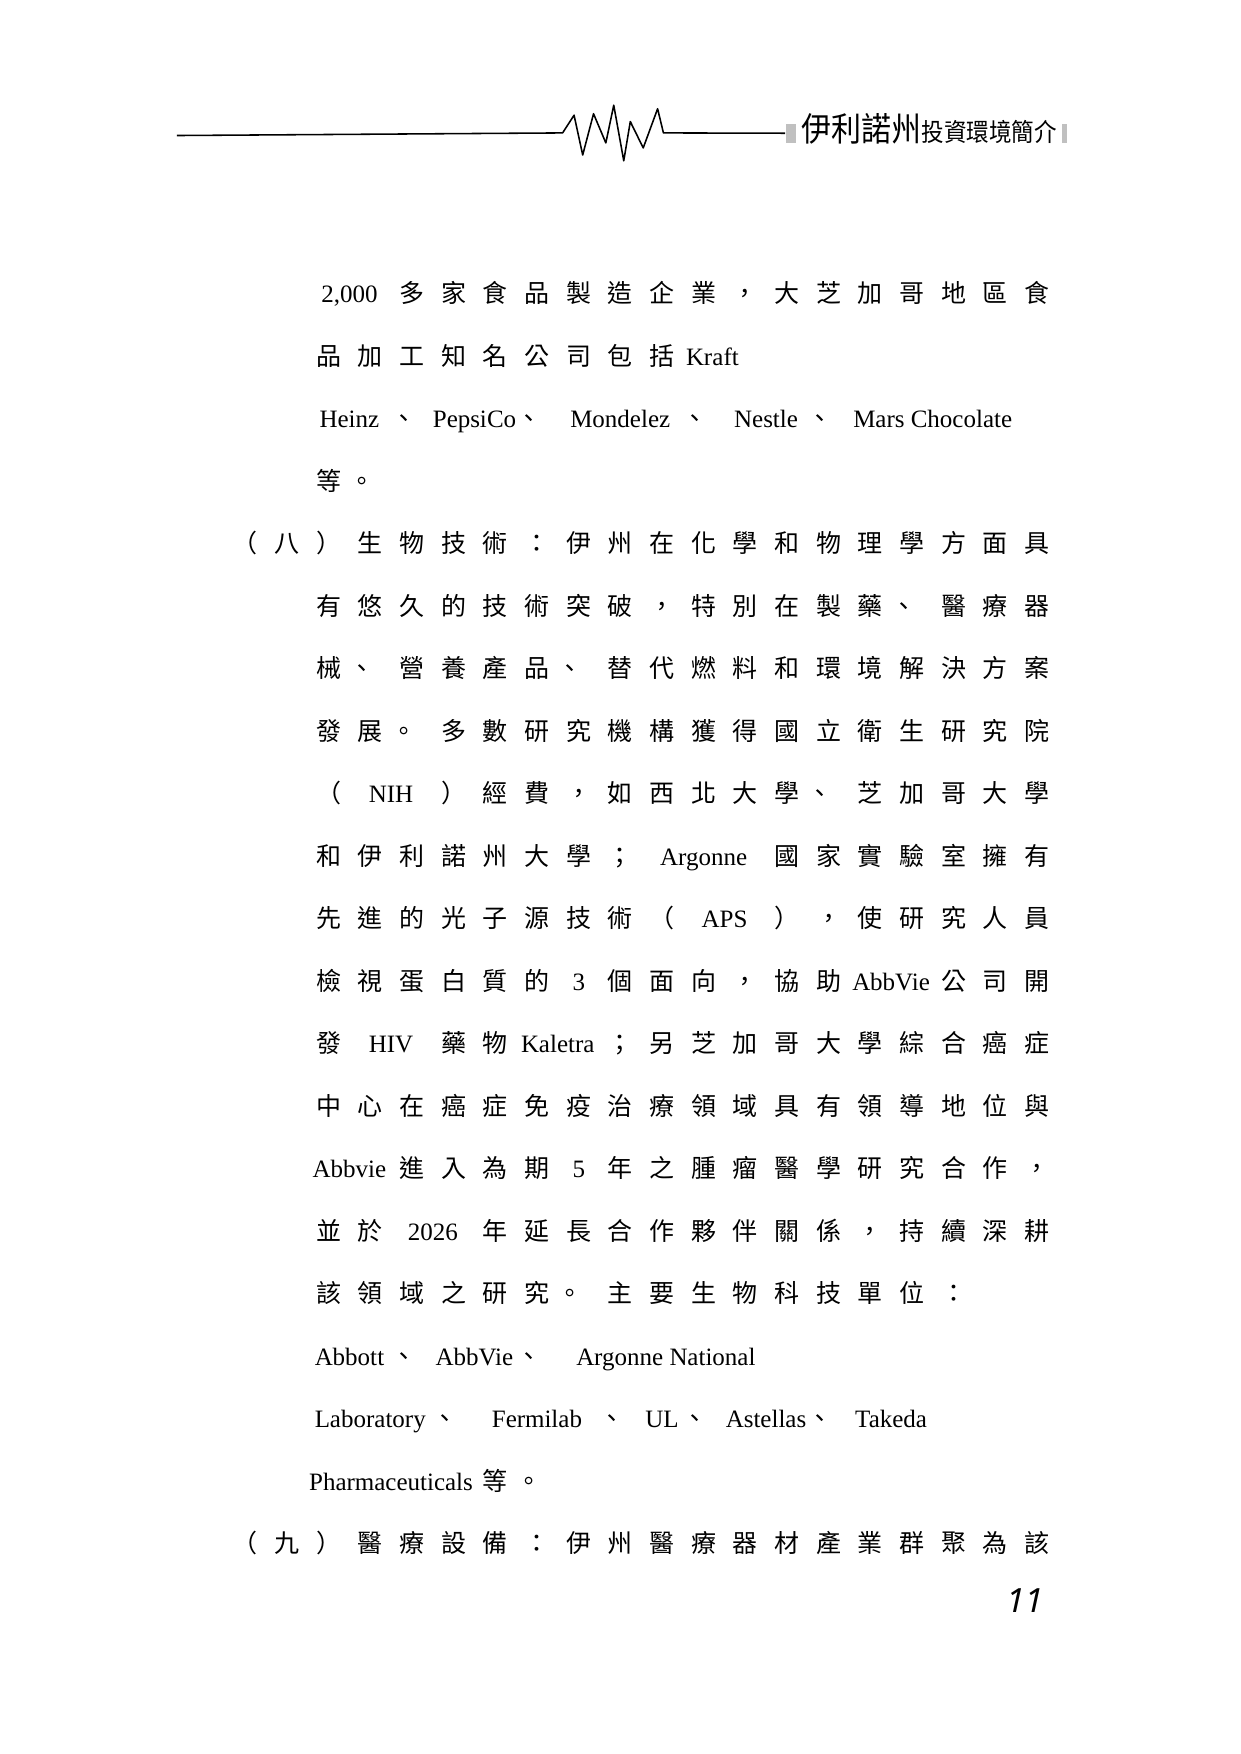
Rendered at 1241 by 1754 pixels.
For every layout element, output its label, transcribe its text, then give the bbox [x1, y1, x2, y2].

text 2,000多家食品製造企業，大芝加哥地區食品加工知名公司包括Kraft Heinz、PepsiCo、Mondelez、Nestle、Mars Chocolate等。 [207, 250, 1058, 500]
text （九）醫療設備：伊州醫療器材產業群聚為該 [207, 1500, 1058, 1563]
text （八）生物技術：伊州在化學和物理學方面具有悠久的技術突破，特別在製藥、醫療器械、營養產品、替代燃料和環境解決方案發展。多數研究機構獲得國立衛生研究院（NIH）經費，如西北大學、芝加哥大學和伊利諾州大學；Argonne國家實驗室擁有先進的光子源技術（APS），使研究人員檢視蛋白質的3個面向，協助AbbVie公司開發HIV藥物Kaletra；另芝加哥大學綜合癌症中心在癌症免疫治療領域具有領導地位與Abbvie進入為期5年之腫瘤醫學研究合作，並於2026年延長合作夥伴關係，持續深耕該領域之研究。主要生物科技單位：Abbott、AbbVie、Argonne National Laboratory、Fermilab、UL、Astellas、Takeda Pharmaceuticals等。 [207, 500, 1058, 1500]
